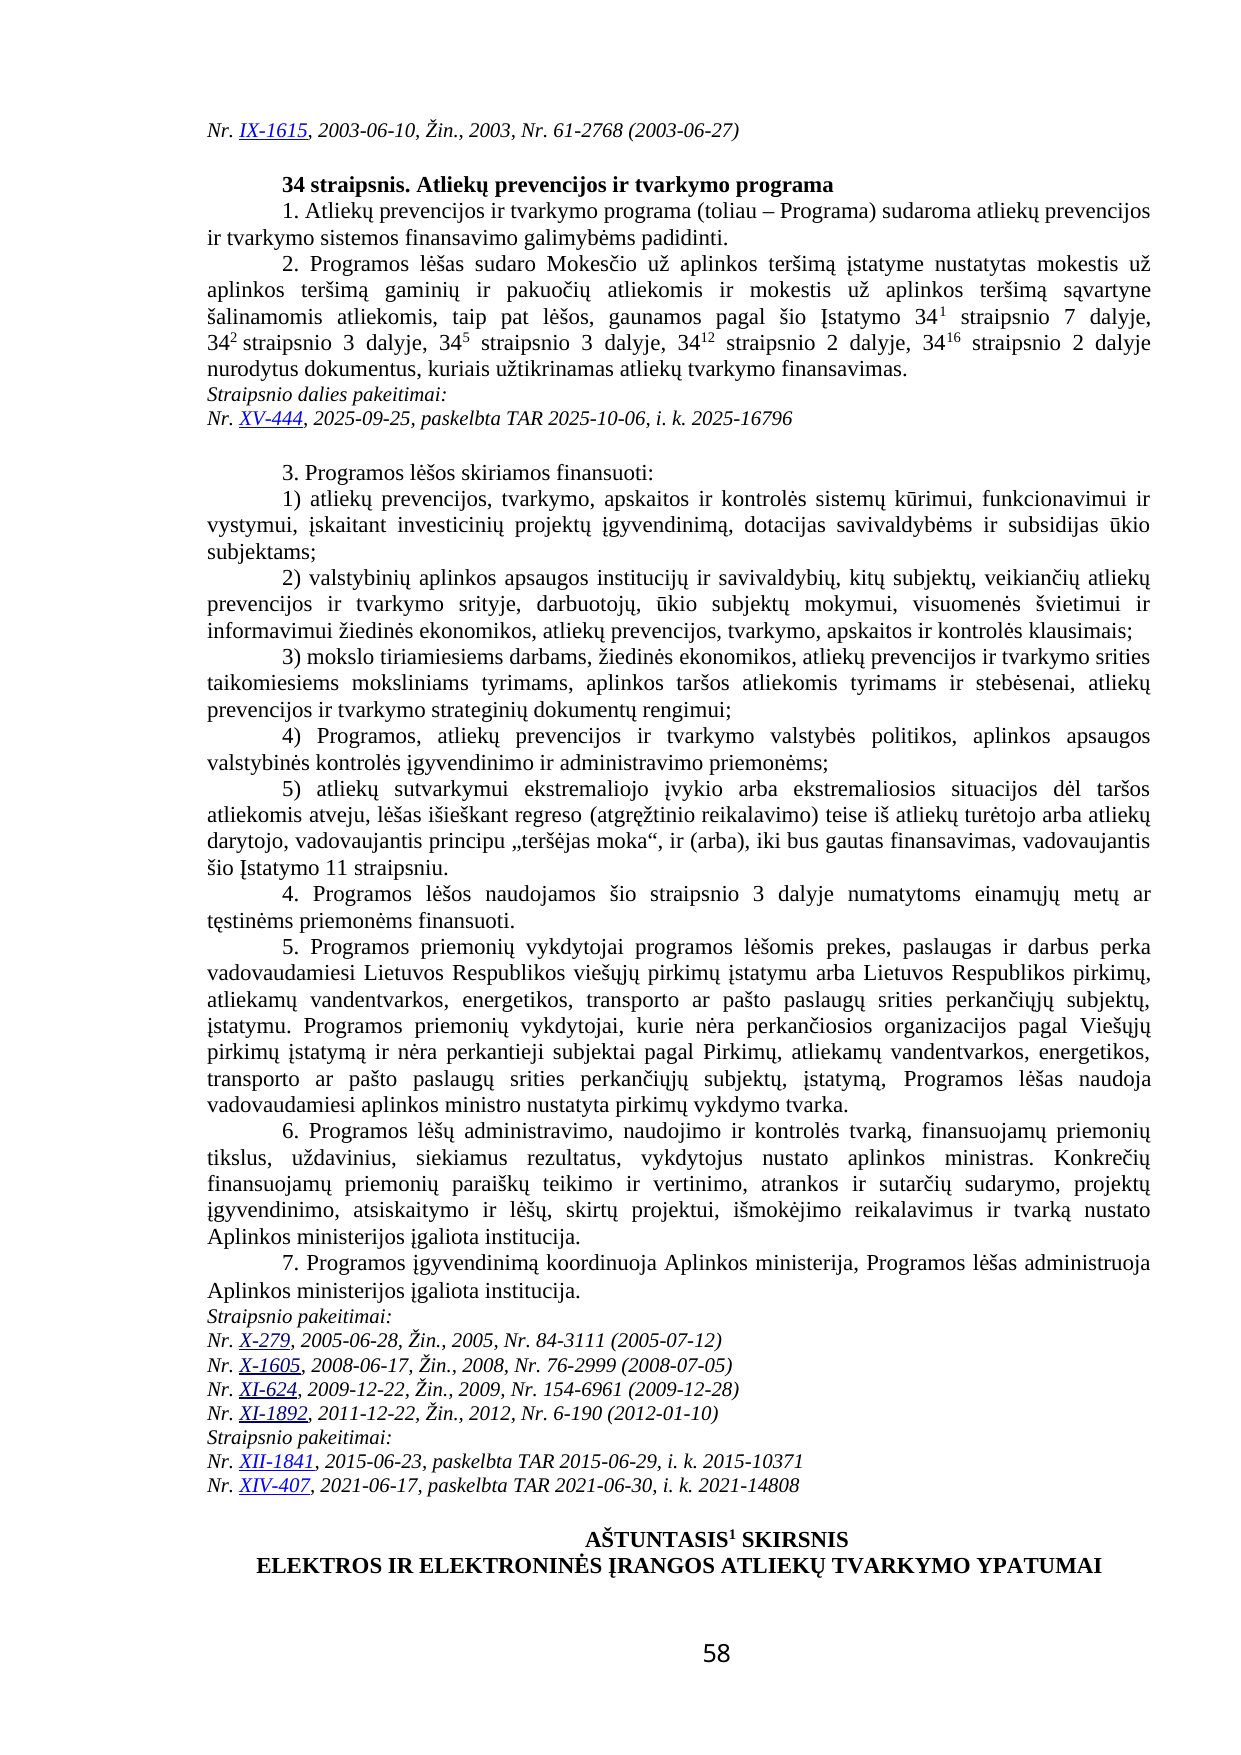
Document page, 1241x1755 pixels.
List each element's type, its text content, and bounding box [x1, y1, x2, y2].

text Nr. X-1605, 2008-06-17, Žin., 2008, Nr. 76-2999 (2008-07-05) [207, 1352, 1152, 1377]
text 1) atliekų prevencijos, tvarkymo, apskaitos ir kontrolės sistemų kūrimui, funkcionavimui ir vystymui, įskaitant investicinių projektų įgyvendinimą, dotacijas savivaldybėms ir subsidijas ūkio subjektams; [207, 485, 1152, 564]
text Straipsnio pakeitimai: [207, 1425, 1152, 1449]
text Nr. XII-1841, 2015-06-23, paskelbta TAR 2015-06-29, i. k. 2015-10371 [207, 1449, 1152, 1473]
text 2. Programos lėšas sudaro Mokesčio už aplinkos teršimą įstatyme nustatytas mokestis už aplinkos teršimą gaminių ir pakuočių atliekomis ir mokestis už aplinkos teršimą sąvartyne šalinamomis atliekomis, taip pat lėšos, gaunamos pagal šio Įstatymo 341 straipsnio 7 dalyje, 342 straipsnio 3 dalyje, 345 straipsnio 3 dalyje, 3412 straipsnio 2 dalyje, 3416 straipsnio 2 dalyje nurodytus dokumentus, kuriais užtikrinamas atliekų tvarkymo finansavimas. [207, 250, 1152, 382]
text 2) valstybinių aplinkos apsaugos institucijų ir savivaldybių, kitų subjektų, veikiančių atliekų prevencijos ir tvarkymo srityje, darbuotojų, ūkio subjektų mokymui, visuomenės švietimui ir informavimui žiedinės ekonomikos, atliekų prevencijos, tvarkymo, apskaitos ir kontrolės klausimais; [207, 564, 1152, 643]
text 34 straipsnis. Atliekų prevencijos ir tvarkymo programa [207, 171, 1152, 197]
text 1. Atliekų prevencijos ir tvarkymo programa (toliau – Programa) sudaroma atliekų prevencijos ir tvarkymo sistemos finansavimo galimybėms padidinti. [207, 197, 1152, 250]
text Nr. XI-624, 2009-12-22, Žin., 2009, Nr. 154-6961 (2009-12-28) [207, 1377, 1152, 1401]
text 6. Programos lėšų administravimo, naudojimo ir kontrolės tvarką, finansuojamų priemonių tikslus, uždavinius, siekiamus rezultatus, vykdytojus nustato aplinkos ministras. Konkrečių finansuojamų priemonių paraiškų teikimo ir vertinimo, atrankos ir sutarčių sudarymo, projektų įgyvendinimo, atsiskaitymo ir lėšų, skirtų projektui, išmokėjimo reikalavimus ir tvarką nustato Aplinkos ministerijos įgaliota institucija. [207, 1117, 1152, 1249]
text 4) Programos, atliekų prevencijos ir tvarkymo valstybės politikos, aplinkos apsaugos valstybinės kontrolės įgyvendinimo ir administravimo priemonėms; [207, 722, 1152, 775]
text 7. Programos įgyvendinimą koordinuoja Aplinkos ministerija, Programos lėšas administruoja Aplinkos ministerijos įgaliota institucija. [207, 1249, 1152, 1304]
text Nr. X-279, 2005-06-28, Žin., 2005, Nr. 84-3111 (2005-07-12) [207, 1328, 1152, 1352]
text 5. Programos priemonių vykdytojai programos lėšomis prekes, paslaugas ir darbus perka vadovaudamiesi Lietuvos Respublikos viešųjų pirkimų įstatymu arba Lietuvos Respublikos pirkimų, atliekamų vandentvarkos, energetikos, transporto ar pašto paslaugų srities perkančiųjų subjektų, įstatymu. Programos priemonių vykdytojai, kurie nėra perkančiosios organizacijos pagal Viešųjų pirkimų įstatymą ir nėra perkantieji subjektai pagal Pirkimų, atliekamų vandentvarkos, energetikos, transporto ar pašto paslaugų srities perkančiųjų subjektų, įstatymą, Programos lėšas naudoja vadovaudamiesi aplinkos ministro nustatyta pirkimų vykdymo tvarka. [207, 933, 1152, 1117]
text Nr. IX-1615, 2003-06-10, Žin., 2003, Nr. 61-2768 (2003-06-27) [207, 118, 1152, 142]
text 4. Programos lėšos naudojamos šio straipsnio 3 dalyje numatytoms einamųjų metų ar tęstinėms priemonėms finansuoti. [207, 880, 1152, 933]
text Nr. XI-1892, 2011-12-22, Žin., 2012, Nr. 6-190 (2012-01-10) [207, 1401, 1152, 1425]
text 3. Programos lėšos skiriamos finansuoti: [207, 459, 1152, 485]
text 5) atliekų sutvarkymui ekstremaliojo įvykio arba ekstremaliosios situacijos dėl taršos atliekomis atveju, lėšas išieškant regreso (atgręžtinio reikalavimo) teise iš atliekų turėtojo arba atliekų darytojo, vadovaujantis principu „teršėjas moka“, ir (arba), iki bus gautas finansavimas, vadovaujantis šio Įstatymo 11 straipsniu. [207, 775, 1152, 880]
text Straipsnio dalies pakeitimai: [207, 382, 1152, 406]
text ELEKTROS IR ELEKTRONINĖS ĮRANGOS ATLIEKŲ TVARKYMO YPATUMAI [207, 1552, 1152, 1578]
text Nr. XIV-407, 2021-06-17, paskelbta TAR 2021-06-30, i. k. 2021-14808 [207, 1473, 1152, 1497]
text 3) mokslo tiriamiesiems darbams, žiedinės ekonomikos, atliekų prevencijos ir tvarkymo srities taikomiesiems moksliniams tyrimams, aplinkos taršos atliekomis tyrimams ir stebėsenai, atliekų prevencijos ir tvarkymo strateginių dokumentų rengimui; [207, 643, 1152, 722]
text Nr. XV-444, 2025-09-25, paskelbta TAR 2025-10-06, i. k. 2025-16796 [207, 406, 1152, 430]
text AŠTUNTASIS1 SKIRSNIS [207, 1526, 1152, 1552]
text Straipsnio pakeitimai: [207, 1304, 1152, 1328]
